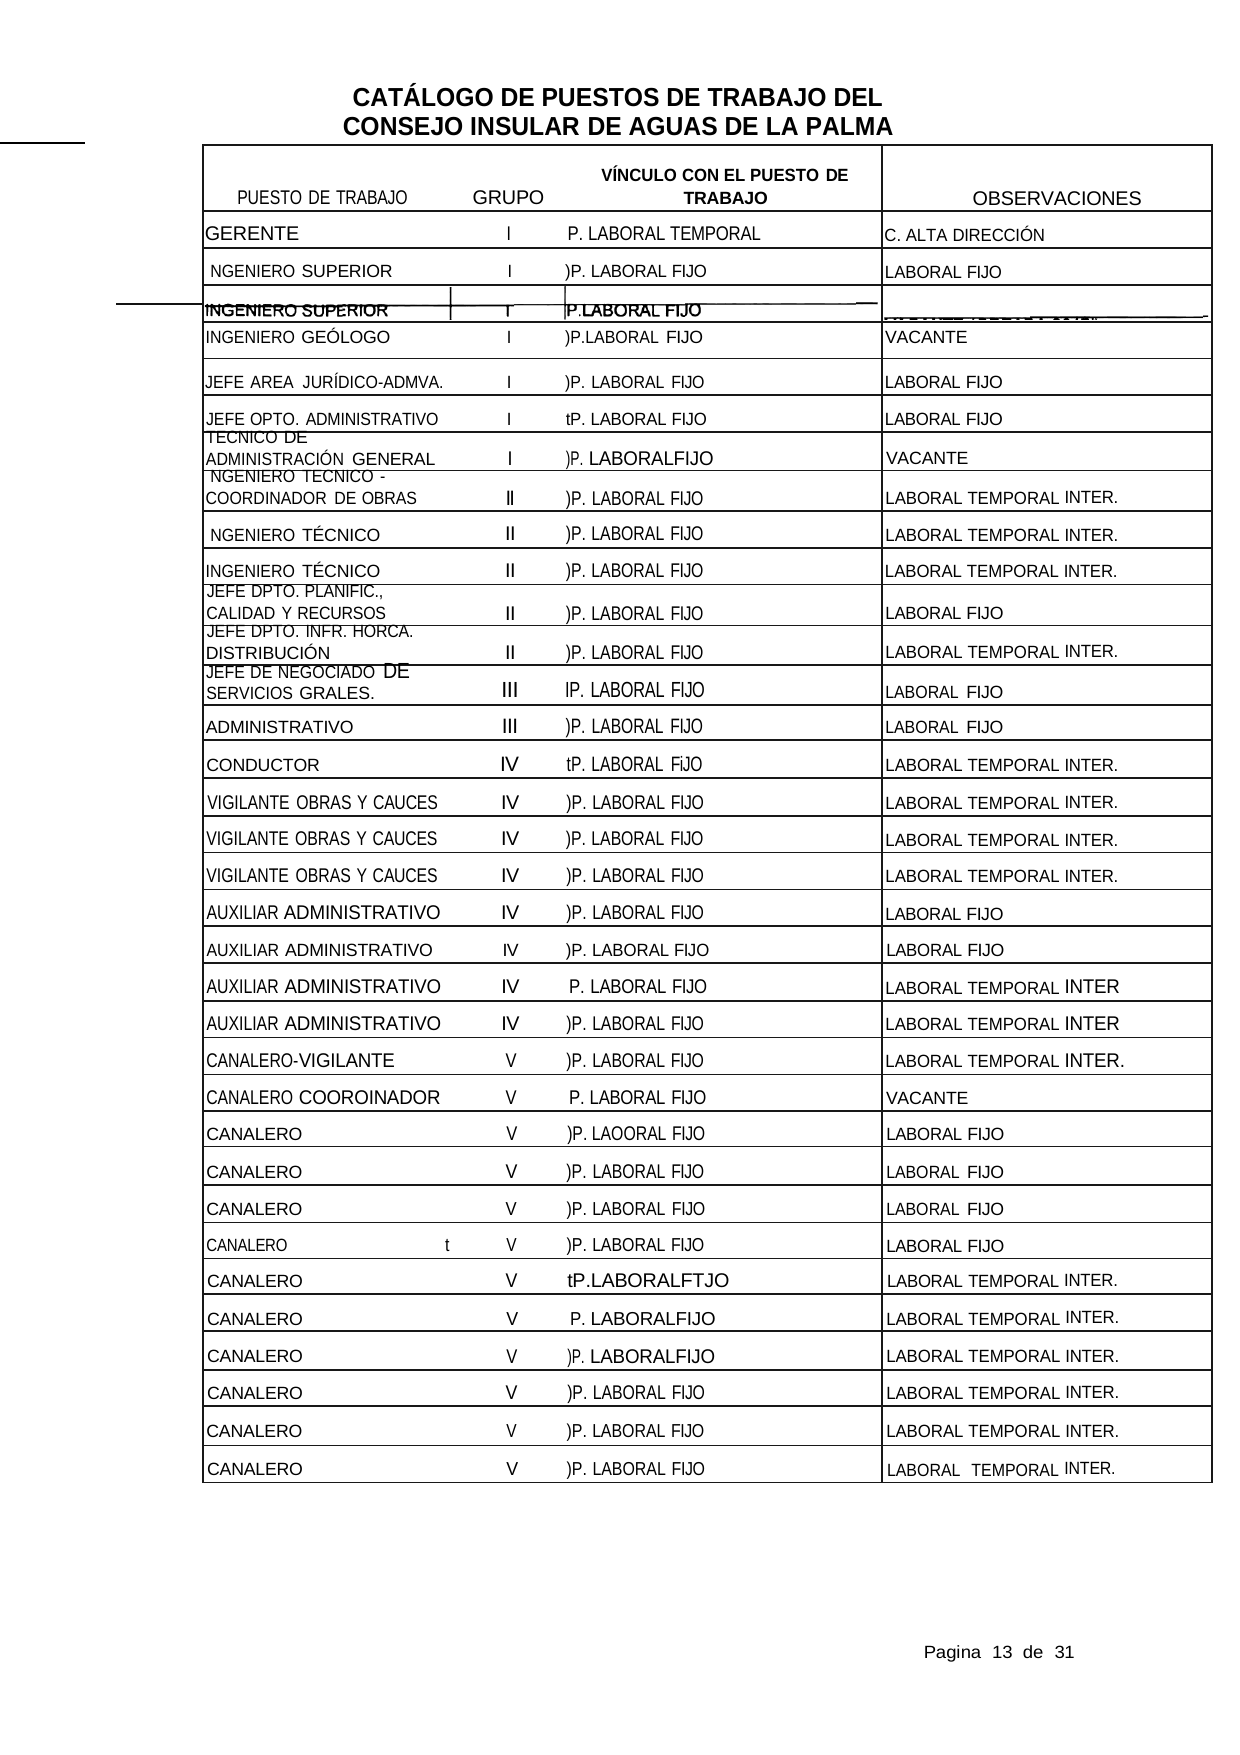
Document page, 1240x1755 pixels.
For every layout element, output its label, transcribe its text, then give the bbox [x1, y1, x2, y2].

table_cell I [464, 323, 551, 357]
table_cell )P. LABORAL FIJO [551, 927, 881, 962]
table_cell LABORAL TEMPORAL INTER. [883, 1446, 1211, 1481]
table_header [883, 146, 1211, 186]
table_cell PUESTO DE TRABAJO [204, 186, 463, 210]
table_cell JEFE AREA JURÍDICO-ADMVA. [204, 359, 463, 394]
table_cell ADMINISTRACIÓN GENERAL [204, 447, 463, 470]
table_cell IV [464, 779, 551, 815]
table_cell CALIDAD Y RECURSOS [204, 601, 463, 625]
table_cell LABORAL FIJO [883, 585, 1211, 625]
table_cell VACANTE [883, 323, 1211, 357]
table_cell JEFE DPTO. INFR. HORCA. [204, 626, 463, 641]
table_cell P. LABORAL FIJO [551, 1075, 881, 1110]
table_cell DISTRIBUCIÓN [204, 641, 463, 664]
table_cell LABORAL TEMPORAL INTER [883, 964, 1211, 1000]
table_cell tP. LABORAL FIJO [551, 396, 881, 431]
table_cell LABORAL FIJO [883, 1223, 1211, 1258]
table_cell GERENTE [204, 212, 463, 247]
table_cell NGENIERO SUPERIOR [204, 249, 463, 284]
table_cell ll [464, 486, 551, 510]
table_cell )P. LABORAL FIJO [551, 1186, 881, 1222]
table_cell CANALERO [204, 1112, 463, 1146]
subtitle CATÁLOGO DE PUESTOS DE TRABAJO DEL CONSEJO INSULAR DE AGUAS DE LA PALMA [343, 83, 1003, 141]
table_cell )P. LABORAL FIJO [551, 706, 881, 739]
table_cell V [464, 1446, 551, 1481]
table_cell )P. LABORAL FIJO [551, 779, 881, 815]
table_cell LABORAL TEMPORAL INTER. [883, 817, 1211, 852]
table_cell V [464, 1147, 551, 1184]
table_cell LABORAL TEMPORAL INTER. [883, 1259, 1211, 1293]
table_cell )P. LABORAL FIJO [551, 486, 881, 510]
table_cell JEFE DE NEGOCIADO DE [204, 666, 463, 682]
table_cell CANALERO [204, 1147, 463, 1184]
table_cell LABORAL FIJO [883, 666, 1211, 704]
table_cell P. LABORAL FIJO [551, 964, 881, 1000]
table_cell )P. LABORAL FIJO [551, 1371, 881, 1405]
table_cell CANALERO-VIGILANTE [204, 1038, 463, 1073]
table_cell LABORAL TEMPORAL INTER. [883, 1332, 1211, 1369]
table_cell II [464, 601, 551, 625]
table_cell [116, 305, 202, 1481]
table_cell AUXILIAR ADMINISTRATIVO [204, 890, 463, 925]
table_cell JEFE DPTO. PLANIFIC., [204, 585, 463, 601]
table_cell LABORAL FIJO [883, 1186, 1211, 1222]
table_cell LABORAL FIJO [883, 249, 1211, 284]
table_cell IV [464, 927, 551, 962]
table_cell )P. LABORAL FIJO [551, 853, 881, 888]
table_cell )P. LABORAL FIJO [551, 1002, 881, 1037]
table_cell P. LABORALFIJO [551, 1295, 881, 1330]
table_cell VACANTE [883, 1075, 1211, 1110]
table_cell )P. LABORAL FIJO [551, 549, 881, 583]
table_cell IV [464, 741, 551, 777]
table_cell )P.LABORAL FIJO [551, 323, 881, 357]
table_cell LABORAL TEMPORAL INTER. [883, 626, 1211, 664]
table_cell [551, 471, 881, 486]
table_cell [204, 286, 881, 321]
table_cell III [464, 682, 551, 704]
table_header [116, 144, 202, 303]
table_cell P. LABORAL TEMPORAL [551, 212, 881, 247]
table_cell CANALERO COOROINADOR [204, 1075, 463, 1110]
table_cell )P. LABORAL FIJO [551, 641, 881, 664]
table_cell VIGILANTE OBRAS Y CAUCES [204, 779, 463, 815]
table_cell V [464, 1112, 551, 1146]
table_cell I [464, 447, 551, 470]
table_cell CANALERO [204, 1186, 463, 1222]
table_cell JEFE OPTO. ADMINISTRATIVO [204, 396, 463, 431]
table_cell [464, 666, 551, 682]
table_cell tP. LABORAL FiJO [551, 741, 881, 777]
table_cell )P. LABORAL FIJO [551, 1147, 881, 1184]
table_cell LABORAL FIJO [883, 1147, 1211, 1184]
table_cell )P. LABORAL FIJO [551, 890, 881, 925]
table_cell IV [464, 1002, 551, 1037]
table_cell I [464, 212, 551, 247]
table_cell )P. LAOORAL FIJO [551, 1112, 881, 1146]
table_cell CONDUCTOR [204, 741, 463, 777]
table_cell LABORAL FIJO [883, 396, 1211, 431]
table_header VÍNCULO CON EL PUESTO DE [551, 146, 881, 186]
table_cell IV [464, 853, 551, 888]
table_cell V [464, 1038, 551, 1073]
table_cell tP.LABORALFTJO [551, 1259, 881, 1293]
table_cell VIGILANTE OBRAS Y CAUCES [204, 817, 463, 852]
table_cell LABORAL TEMPORAL INTER. [883, 512, 1211, 547]
table_cell SERVICIOS GRALES. [204, 682, 463, 704]
table_cell INGENIERO GEÓLOGO [204, 323, 463, 357]
table_cell )P. LABORAL FIJO [551, 601, 881, 625]
table_header [204, 146, 463, 186]
table_cell [551, 585, 881, 601]
table_cell [551, 666, 881, 682]
table_cell [551, 433, 881, 447]
table_cell [464, 433, 551, 447]
table_cell AUXILIAR ADMINISTRATIVO [204, 927, 463, 962]
table_cell V [464, 1295, 551, 1330]
table_cell LABORAL TEMPORAL INTER. [883, 1407, 1211, 1444]
table_cell LABORAL FIJO [883, 706, 1211, 739]
table_cell VIGILANTE OBRAS Y CAUCES [204, 853, 463, 888]
table_cell ADMINISTRATIVO [204, 706, 463, 739]
table_cell CANALERO [204, 1446, 463, 1481]
table_cell CANALERO [204, 1407, 463, 1444]
table_cell LABORAL FIJO [883, 359, 1211, 394]
table_cell LABORAL TEMPORAL INTER. [883, 1295, 1211, 1330]
table_cell LABORAL FIJO [883, 890, 1211, 925]
table_cell V [464, 1223, 551, 1258]
table_cell AUXILIAR ADMINISTRATIVO [204, 964, 463, 1000]
table_cell I [464, 359, 551, 394]
table_cell LABORAL TEMPORAL INTER. [883, 1371, 1211, 1405]
table_cell OBSERVACIONES [883, 186, 1211, 210]
table_cell LABORAL TEMPORAL INTER. [883, 741, 1211, 777]
table_cell IV [464, 964, 551, 1000]
table_cell NGENIERO TÉCNICO [204, 512, 463, 547]
table_cell TRABAJO [551, 186, 881, 210]
table_cell )P. LABORAL FIJO [551, 1407, 881, 1444]
table_cell AUXILIAR ADMINISTRATIVO [204, 1002, 463, 1037]
table_cell )P. LABORAL FIJO [551, 817, 881, 852]
table_cell V [464, 1075, 551, 1110]
table_cell COORDINADOR DE OBRAS [204, 486, 463, 510]
table_cell CANALERO [204, 1259, 463, 1293]
table_cell CANALERO [204, 1295, 463, 1330]
table_cell V [464, 1407, 551, 1444]
table_cell )P. LABORALFIJO [551, 1332, 881, 1369]
table_cell )P. LABORAL FIJO [551, 249, 881, 284]
table_cell CANALERO [204, 1332, 463, 1369]
table_cell LABORAL TEMPORAL INTER. [883, 471, 1211, 510]
table_cell V [464, 1259, 551, 1293]
table_cell [464, 626, 551, 641]
table_cell )P. LABORAL FIJO [551, 359, 881, 394]
table_cell )P. LABORAL FIJO [551, 1223, 881, 1258]
table_cell IV [464, 890, 551, 925]
table_cell II [464, 549, 551, 583]
table_cell LABORAL TEMPORAL INTER [883, 1002, 1211, 1037]
table_cell CANALERO [204, 1371, 463, 1405]
table_cell I [464, 249, 551, 284]
table_cell [883, 286, 1211, 321]
table_cell )P. LABORALFIJO [551, 447, 881, 470]
table_cell I [464, 396, 551, 431]
table_cell LABORAL TEMPORAL INTER. [883, 779, 1211, 815]
table_cell )P. LABORAL FIJO [551, 1038, 881, 1073]
table_header [464, 146, 551, 186]
table_cell IP. LABORAL FIJO [551, 682, 881, 704]
table_cell IV [464, 817, 551, 852]
table_cell [551, 626, 881, 641]
table_cell II [464, 512, 551, 547]
table_cell CANALERO t [204, 1223, 463, 1258]
table_cell [464, 471, 551, 486]
table_cell II [464, 641, 551, 664]
table_cell )P. LABORAL FIJO [551, 1446, 881, 1481]
table_cell INGENIERO TÉCNICO [204, 549, 463, 583]
table_cell )P. LABORAL FIJO [551, 512, 881, 547]
table_cell LABORAL TEMPORAL INTER. [883, 1038, 1211, 1073]
table_cell V [464, 1332, 551, 1369]
table_cell V [464, 1186, 551, 1222]
table_cell TECNICO DE [204, 433, 463, 447]
table_cell [464, 585, 551, 601]
table_cell V [464, 1371, 551, 1405]
table_cell LABORAL FIJO [883, 1112, 1211, 1146]
table_cell GRUPO [464, 186, 551, 210]
table_cell NGENIERO TECNICO - [204, 471, 463, 486]
text Pagina 13 de 31 [0, 1641, 1075, 1662]
table_cell LABORAL TEMPORAL INTER. [883, 853, 1211, 888]
table_cell LABORAL TEMPORAL INTER. [883, 549, 1211, 583]
table_cell VACANTE [883, 433, 1211, 470]
table_cell C. ALTA DIRECCIÓN [883, 212, 1211, 247]
table_cell III [464, 706, 551, 739]
table_cell LABORAL FIJO [883, 927, 1211, 962]
